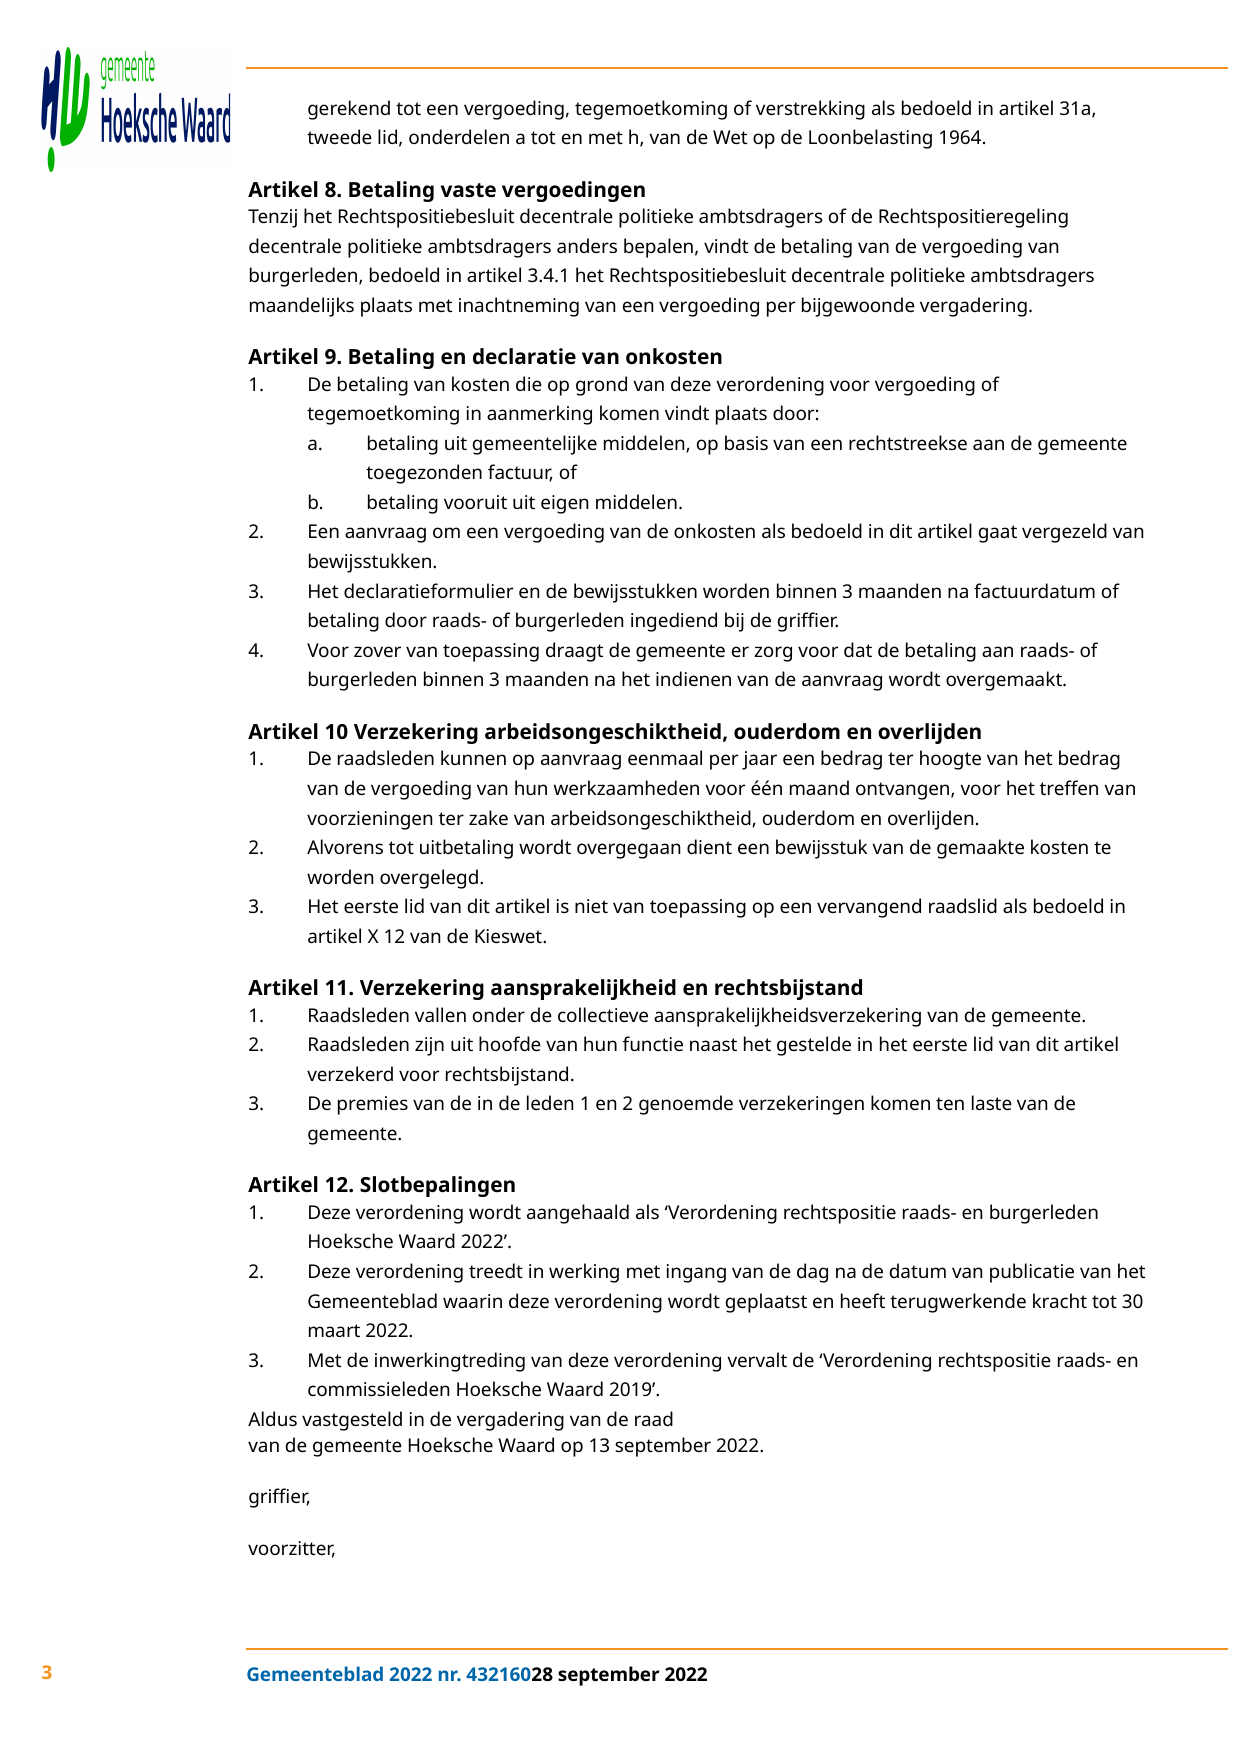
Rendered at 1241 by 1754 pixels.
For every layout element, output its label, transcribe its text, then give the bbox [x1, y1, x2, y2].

list De premies van de in de leden 1 en 2 genoemde verzekeringen komen ten laste van de gemeente. [248, 1091, 1152, 1146]
list Alvorens tot uitbetaling wordt overgegaan dient een bewijsstuk van de gemaakte kosten te worden overgelegd. [248, 834, 1152, 889]
list Deze verordening wordt aangehaald als ‘Verordening rechtspositie raads- en burgerleden Hoeksche Waard 2022’. [248, 1199, 1152, 1254]
list De betaling van kosten die op grond van deze verordening voor vergoeding of tegemoetkoming in aanmerking komen vindt plaats door: [248, 371, 1152, 426]
list Het declaratieformulier en de bewijsstukken worden binnen 3 maanden na factuurdatum of betaling door raads- of burgerleden ingediend bij de griffier. [248, 578, 1152, 633]
text voorzitter, [248, 1535, 1152, 1561]
text Artikel 12. Slotbepalingen [248, 1171, 1152, 1199]
picture [41, 47, 231, 172]
list Met de inwerkingtreding van deze verordening vervalt de ‘Verordening rechtspositie raads- en commissieleden Hoeksche Waard 2019’. [248, 1347, 1152, 1402]
list Deze verordening treedt in werking met ingang van de dag na de datum van publicatie van het Gemeenteblad waarin deze verordening wordt geplaatst en heeft terugwerkende kracht tot 30 maart 2022. [248, 1258, 1152, 1343]
list De raadsleden kunnen op aanvraag eenmaal per jaar een bedrag ter hoogte van het bedrag van de vergoeding van hun werkzaamheden voor één maand ontvangen, voor het treffen van voorzieningen ter zake van arbeidsongeschiktheid, ouderdom en overlijden. [248, 746, 1152, 830]
list Raadsleden zijn uit hoofde van hun functie naast het gestelde in het eerste lid van dit artikel verzekerd voor rechtsbijstand. [248, 1031, 1152, 1087]
text Artikel 10 Verzekering arbeidsongeschiktheid, ouderdom en overlijden [248, 717, 1152, 746]
text Artikel 8. Betaling vaste vergoedingen [248, 175, 1152, 203]
text Artikel 9. Betaling en declaratie van onkosten [248, 342, 1152, 371]
list betaling uit gemeentelijke middelen, op basis van een rechtstreekse aan de gemeente toegezonden factuur, of [307, 430, 1152, 485]
list betaling vooruit uit eigen middelen. [307, 489, 1152, 515]
text griffier, [248, 1483, 1152, 1509]
text van de gemeente Hoeksche Waard op 13 september 2022. [248, 1432, 1152, 1458]
list Voor zover van toepassing draagt de gemeente er zorg voor dat de betaling aan raads- of burgerleden binnen 3 maanden na het indienen van de aanvraag wordt overgemaakt. [248, 637, 1152, 692]
text Artikel 11. Verzekering aansprakelijkheid en rechtsbijstand [248, 973, 1152, 1002]
list gerekend tot een vergoeding, tegemoetkoming of verstrekking als bedoeld in artikel 31a, tweede lid, onderdelen a tot en met h, van de Wet op de Loonbelasting 1964. [248, 95, 1152, 150]
text Tenzij het Rechtspositiebesluit decentrale politieke ambtsdragers of de Rechtspositieregeling decentrale politieke ambtsdragers anders bepalen, vindt de betaling van de vergoeding van burgerleden, bedoeld in artikel 3.4.1 het Rechtspositiebesluit decentrale politieke ambtsdragers maandelijks plaats met inachtneming van een vergoeding per bijgewoonde vergadering. [248, 203, 1152, 318]
list Een aanvraag om een vergoeding van de onkosten als bedoeld in dit artikel gaat vergezeld van bewijsstukken. [248, 519, 1152, 574]
list Het eerste lid van dit artikel is niet van toepassing op een vervangend raadslid als bedoeld in artikel X 12 van de Kieswet. [248, 893, 1152, 949]
list Raadsleden vallen onder de collectieve aansprakelijkheidsverzekering van de gemeente. [248, 1002, 1152, 1028]
text Aldus vastgesteld in de vergadering van de raad [248, 1406, 1152, 1432]
